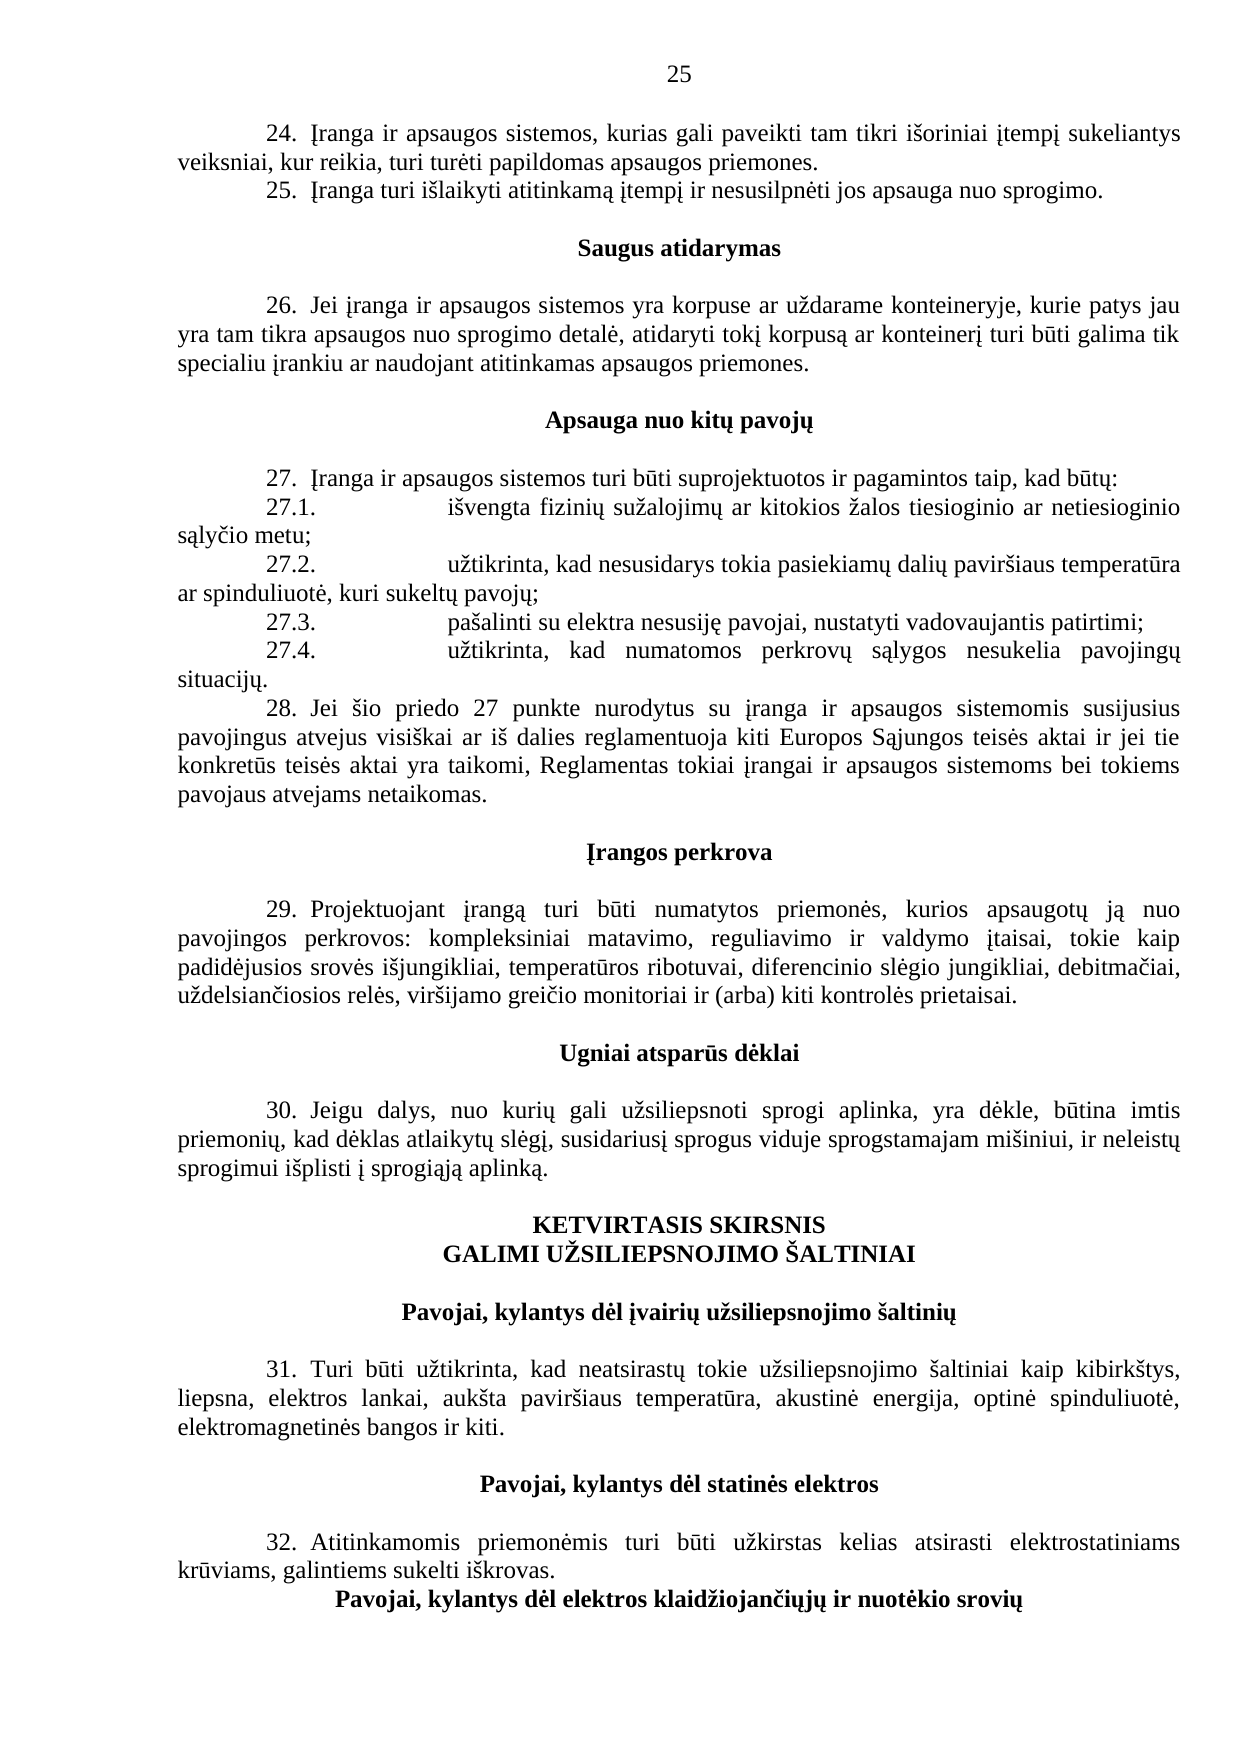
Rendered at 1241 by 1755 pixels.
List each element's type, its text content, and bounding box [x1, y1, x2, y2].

text Galimi užsiliepsnojimo šaltiniai [177, 1239, 1181, 1268]
text 27.1. išvengta fizinių sužalojimų ar kitokios žalos tiesioginio ar netiesioginio sąlyčio metu; [177, 492, 1181, 549]
text 32. Atitinkamomis priemonėmis turi būti užkirstas kelias atsirasti elektrostatiniams krūviams, galintiems sukelti iškrovas. [177, 1527, 1181, 1584]
text Saugus atidarymas [177, 233, 1181, 262]
text Įrangos perkrova [177, 837, 1181, 866]
text Pavojai, kylantys dėl elektros klaidžiojančiųjų ir nuotėkio srovių [177, 1584, 1181, 1613]
text KetvirtaSis skirsnis [177, 1211, 1181, 1239]
text Ugniai atsparūs dėklai [177, 1038, 1181, 1067]
text 24. Įranga ir apsaugos sistemos, kurias gali paveikti tam tikri išoriniai įtempį sukeliantys veiksniai, kur reikia, turi turėti papildomas apsaugos priemones. [177, 118, 1181, 176]
text Apsauga nuo kitų pavojų [177, 406, 1181, 434]
text 29. Projektuojant įrangą turi būti numatytos priemonės, kurios apsaugotų ją nuo pavojingos perkrovos: kompleksiniai matavimo, reguliavimo ir valdymo įtaisai, tokie kaip padidėjusios srovės išjungikliai, temperatūros ribotuvai, diferencinio slėgio jungikliai, debitmačiai, uždelsiančiosios relės, viršijamo greičio monitoriai ir (arba) kiti kontrolės prietaisai. [177, 894, 1181, 1009]
text 26. Jei įranga ir apsaugos sistemos yra korpuse ar uždarame konteineryje, kurie patys jau yra tam tikra apsaugos nuo sprogimo detalė, atidaryti tokį korpusą ar konteinerį turi būti galima tik specialiu įrankiu ar naudojant atitinkamas apsaugos priemones. [177, 291, 1181, 377]
text Pavojai, kylantys dėl įvairių užsiliepsnojimo šaltinių [177, 1297, 1181, 1326]
text 31. Turi būti užtikrinta, kad neatsirastų tokie užsiliepsnojimo šaltiniai kaip kibirkštys, liepsna, elektros lankai, aukšta paviršiaus temperatūra, akustinė energija, optinė spinduliuotė, elektromagnetinės bangos ir kiti. [177, 1354, 1181, 1441]
text 27.3. pašalinti su elektra nesusiję pavojai, nustatyti vadovaujantis patirtimi; [177, 607, 1181, 636]
text 27.2. užtikrinta, kad nesusidarys tokia pasiekiamų dalių paviršiaus temperatūra ar spinduliuotė, kuri sukeltų pavojų; [177, 549, 1181, 607]
text 30. Jeigu dalys, nuo kurių gali užsiliepsnoti sprogi aplinka, yra dėkle, būtina imtis priemonių, kad dėklas atlaikytų slėgį, susidariusį sprogus viduje sprogstamajam mišiniui, ir neleistų sprogimui išplisti į sprogiąją aplinką. [177, 1096, 1181, 1182]
text Pavojai, kylantys dėl statinės elektros [177, 1469, 1181, 1498]
text 28. Jei šio priedo 27 punkte nurodytus su įranga ir apsaugos sistemomis susijusius pavojingus atvejus visiškai ar iš dalies reglamentuoja kiti Europos Sąjungos teisės aktai ir jei tie konkretūs teisės aktai yra taikomi, Reglamentas tokiai įrangai ir apsaugos sistemoms bei tokiems pavojaus atvejams netaikomas. [177, 693, 1181, 808]
text 27. Įranga ir apsaugos sistemos turi būti suprojektuotos ir pagamintos taip, kad būtų: [177, 463, 1181, 492]
text 27.4. užtikrinta, kad numatomos perkrovų sąlygos nesukelia pavojingų situacijų. [177, 636, 1181, 693]
text 25. Įranga turi išlaikyti atitinkamą įtempį ir nesusilpnėti jos apsauga nuo sprogimo. [177, 176, 1181, 204]
